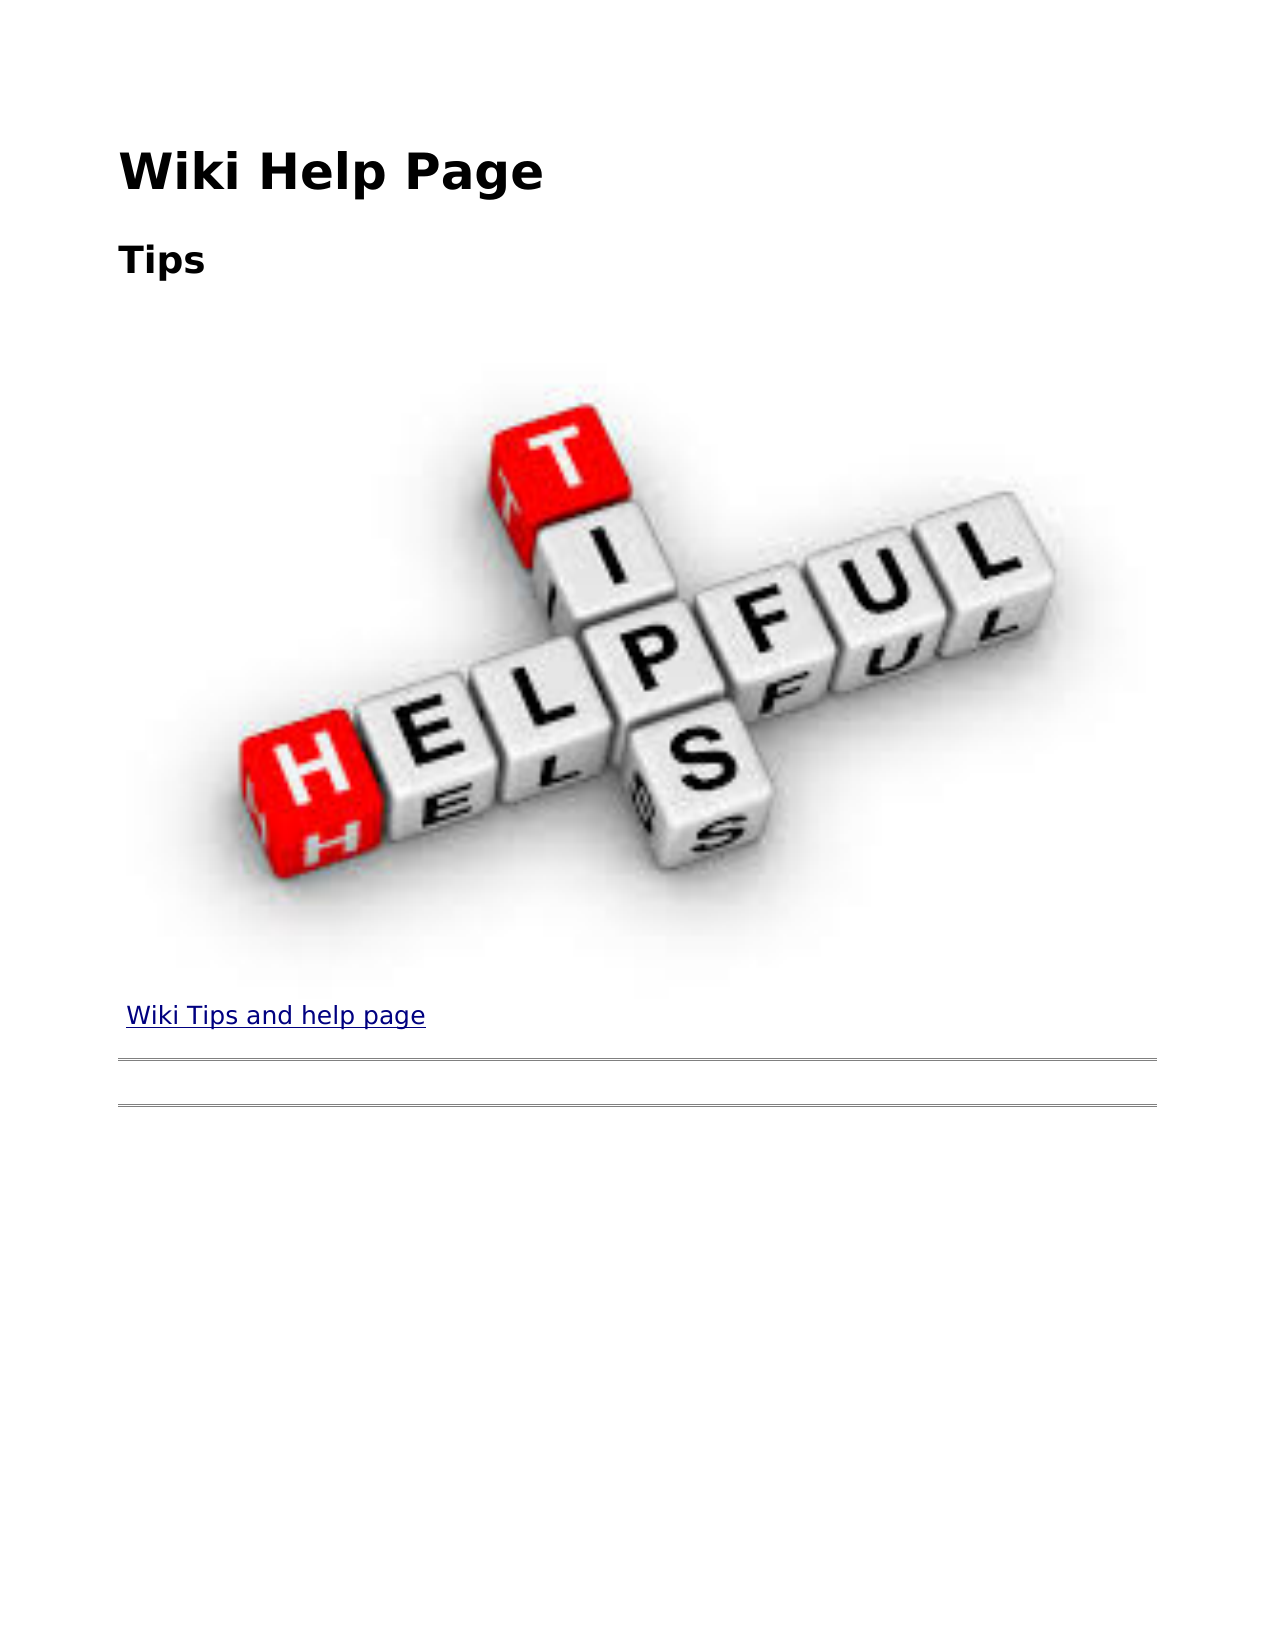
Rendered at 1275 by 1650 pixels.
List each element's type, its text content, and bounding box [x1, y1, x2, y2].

text Wiki Tips and help page [118, 1002, 1157, 1031]
subtitle Wiki Help Page [118, 143, 1157, 201]
subtitle Tips [118, 239, 1157, 282]
picture [118, 295, 1157, 1002]
